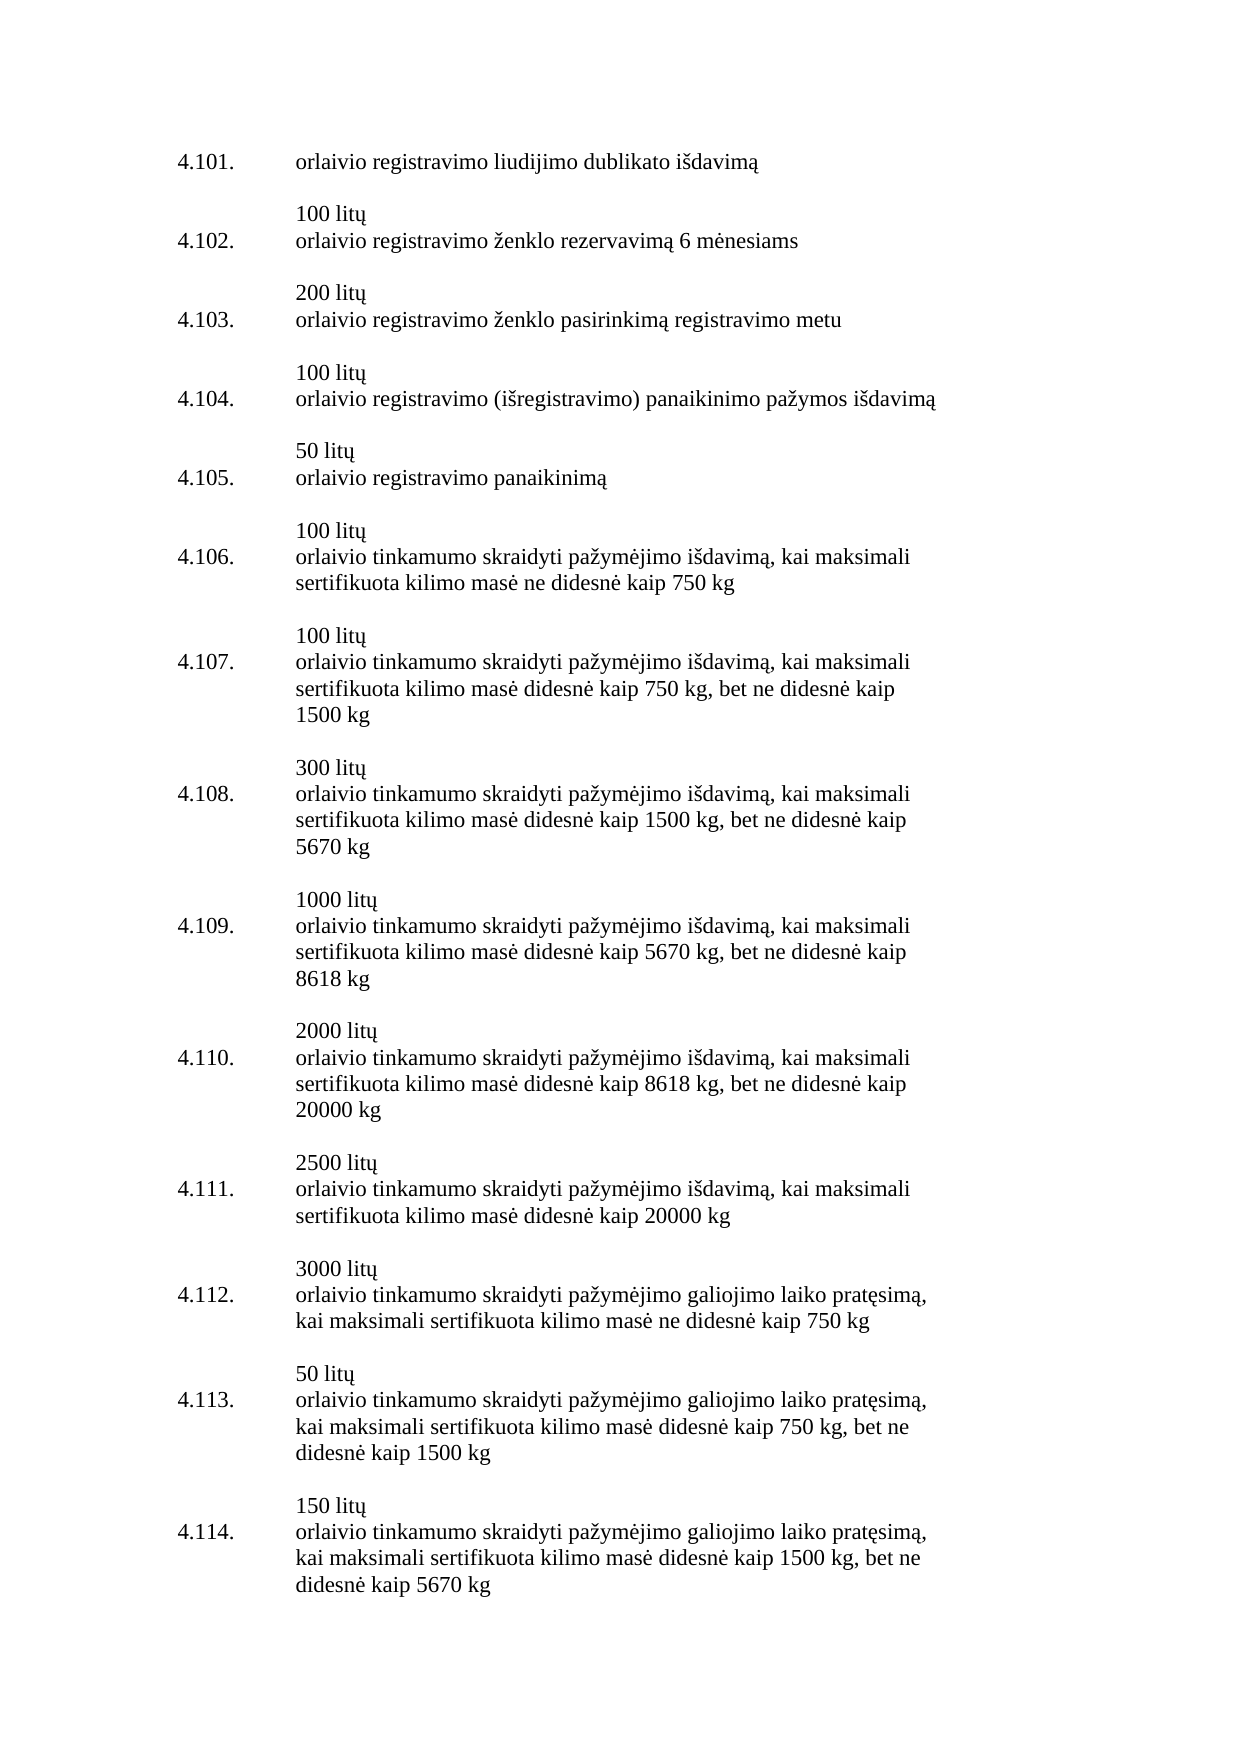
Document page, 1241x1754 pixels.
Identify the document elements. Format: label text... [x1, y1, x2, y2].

text 4.109. orlaivio tinkamumo skraidyti pažymėjimo išdavimą, kai maksimali sertifikuota kilimo masė didesnė kaip 5670 kg, bet ne didesnė kaip 8618 kg 2000 litų [177, 912, 945, 1044]
text 4.101. orlaivio registravimo liudijimo dublikato išdavimą 100 litų [177, 148, 945, 227]
text 4.112. orlaivio tinkamumo skraidyti pažymėjimo galiojimo laiko pratęsimą, kai maksimali sertifikuota kilimo masė ne didesnė kaip 750 kg 50 litų [177, 1281, 945, 1386]
text 4.108. orlaivio tinkamumo skraidyti pažymėjimo išdavimą, kai maksimali sertifikuota kilimo masė didesnė kaip 1500 kg, bet ne didesnė kaip 5670 kg 1000 litų [177, 780, 945, 912]
text 4.110. orlaivio tinkamumo skraidyti pažymėjimo išdavimą, kai maksimali sertifikuota kilimo masė didesnė kaip 8618 kg, bet ne didesnė kaip 20000 kg 2500 litų [177, 1044, 945, 1176]
text 4.105. orlaivio registravimo panaikinimą 100 litų [177, 464, 945, 543]
text 4.114. orlaivio tinkamumo skraidyti pažymėjimo galiojimo laiko pratęsimą, kai maksimali sertifikuota kilimo masė didesnė kaip 1500 kg, bet ne didesnė kaip 5670 kg [177, 1518, 945, 1597]
text 4.107. orlaivio tinkamumo skraidyti pažymėjimo išdavimą, kai maksimali sertifikuota kilimo masė didesnė kaip 750 kg, bet ne didesnė kaip 1500 kg 300 litų [177, 648, 945, 780]
text 4.104. orlaivio registravimo (išregistravimo) panaikinimo pažymos išdavimą 50 litų [177, 385, 945, 464]
text 4.103. orlaivio registravimo ženklo pasirinkimą registravimo metu 100 litų [177, 306, 945, 385]
text 4.113. orlaivio tinkamumo skraidyti pažymėjimo galiojimo laiko pratęsimą, kai maksimali sertifikuota kilimo masė didesnė kaip 750 kg, bet ne didesnė kaip 1500 kg 150 litų [177, 1386, 945, 1518]
text 4.102. orlaivio registravimo ženklo rezervavimą 6 mėnesiams 200 litų [177, 227, 945, 306]
text 4.106. orlaivio tinkamumo skraidyti pažymėjimo išdavimą, kai maksimali sertifikuota kilimo masė ne didesnė kaip 750 kg 100 litų [177, 543, 945, 648]
text 4.111. orlaivio tinkamumo skraidyti pažymėjimo išdavimą, kai maksimali sertifikuota kilimo masė didesnė kaip 20000 kg 3000 litų [177, 1176, 945, 1281]
